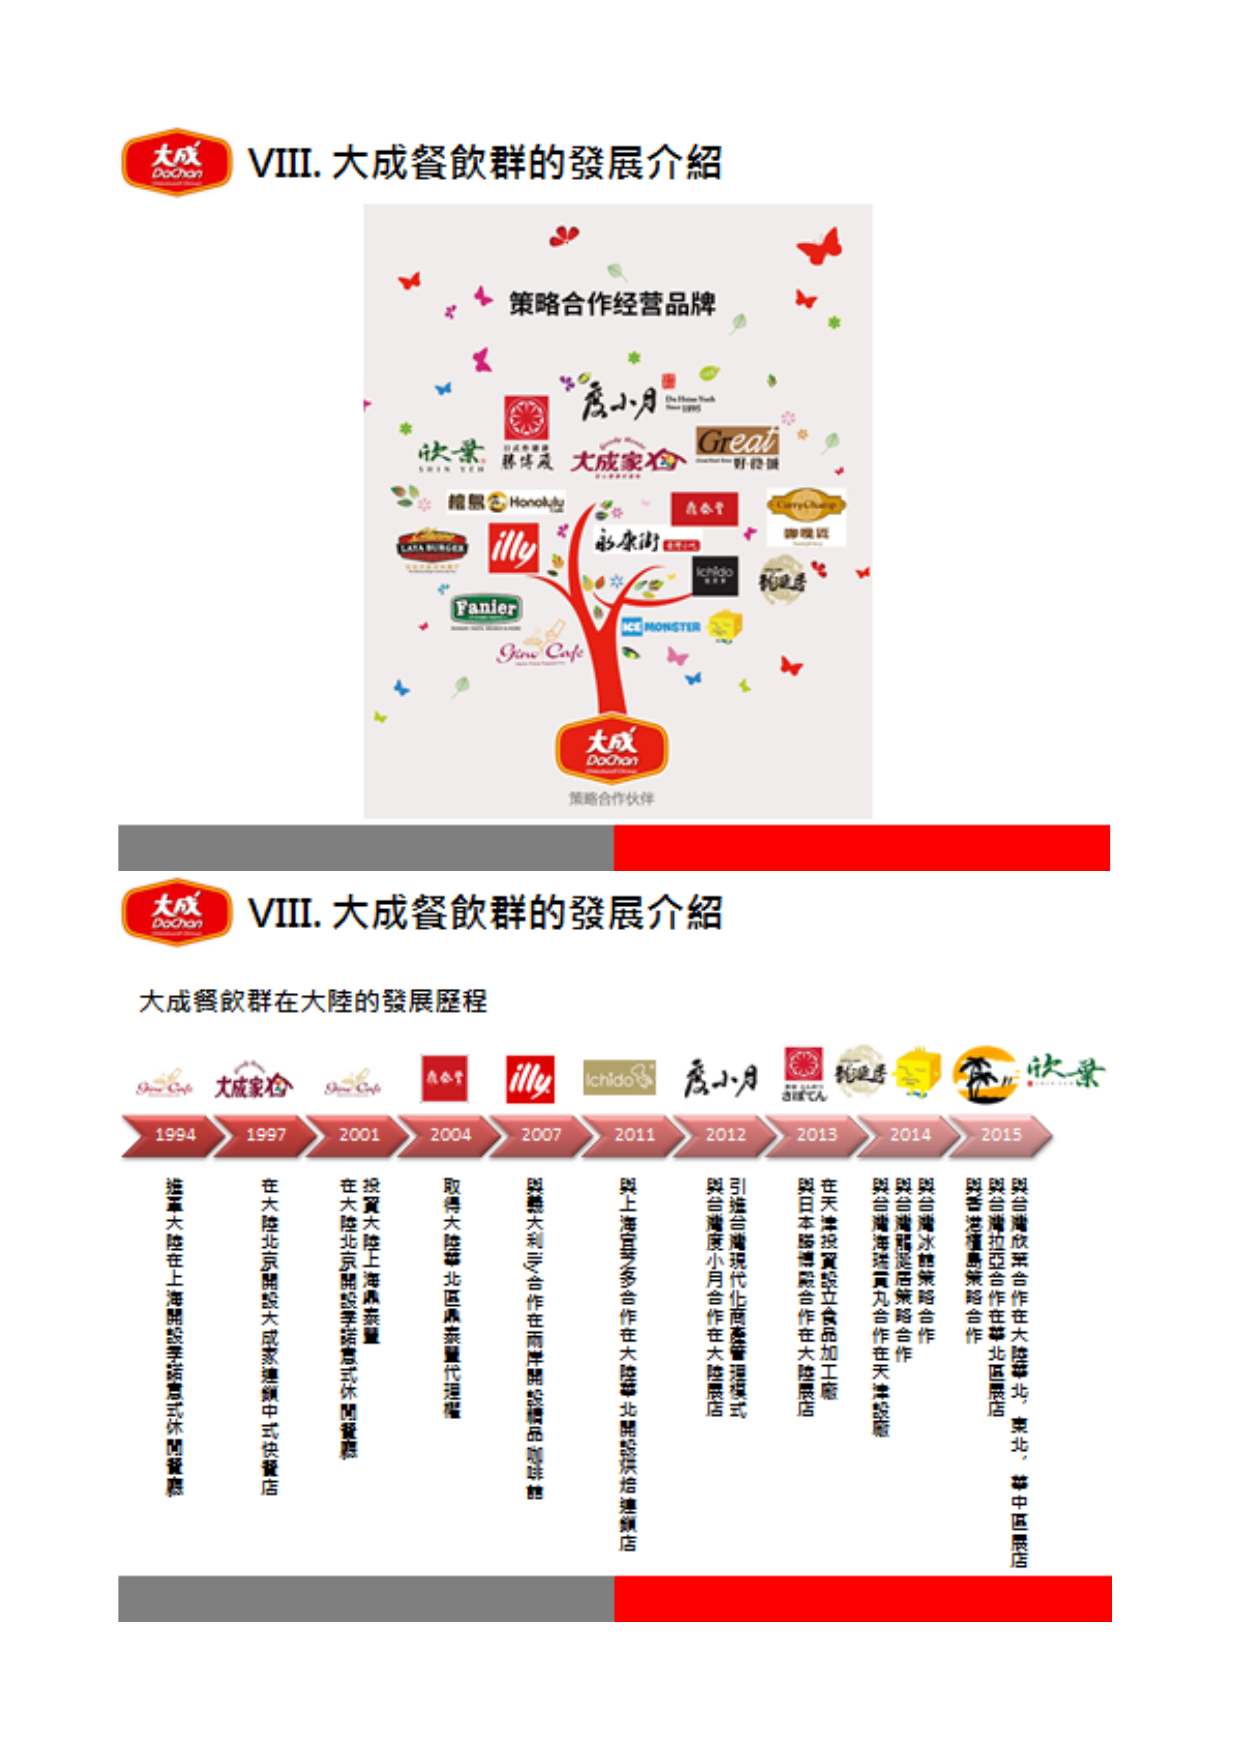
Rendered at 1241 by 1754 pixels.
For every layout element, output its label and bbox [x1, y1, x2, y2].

picture [118, 127, 1111, 871]
picture [118, 877, 1112, 1622]
